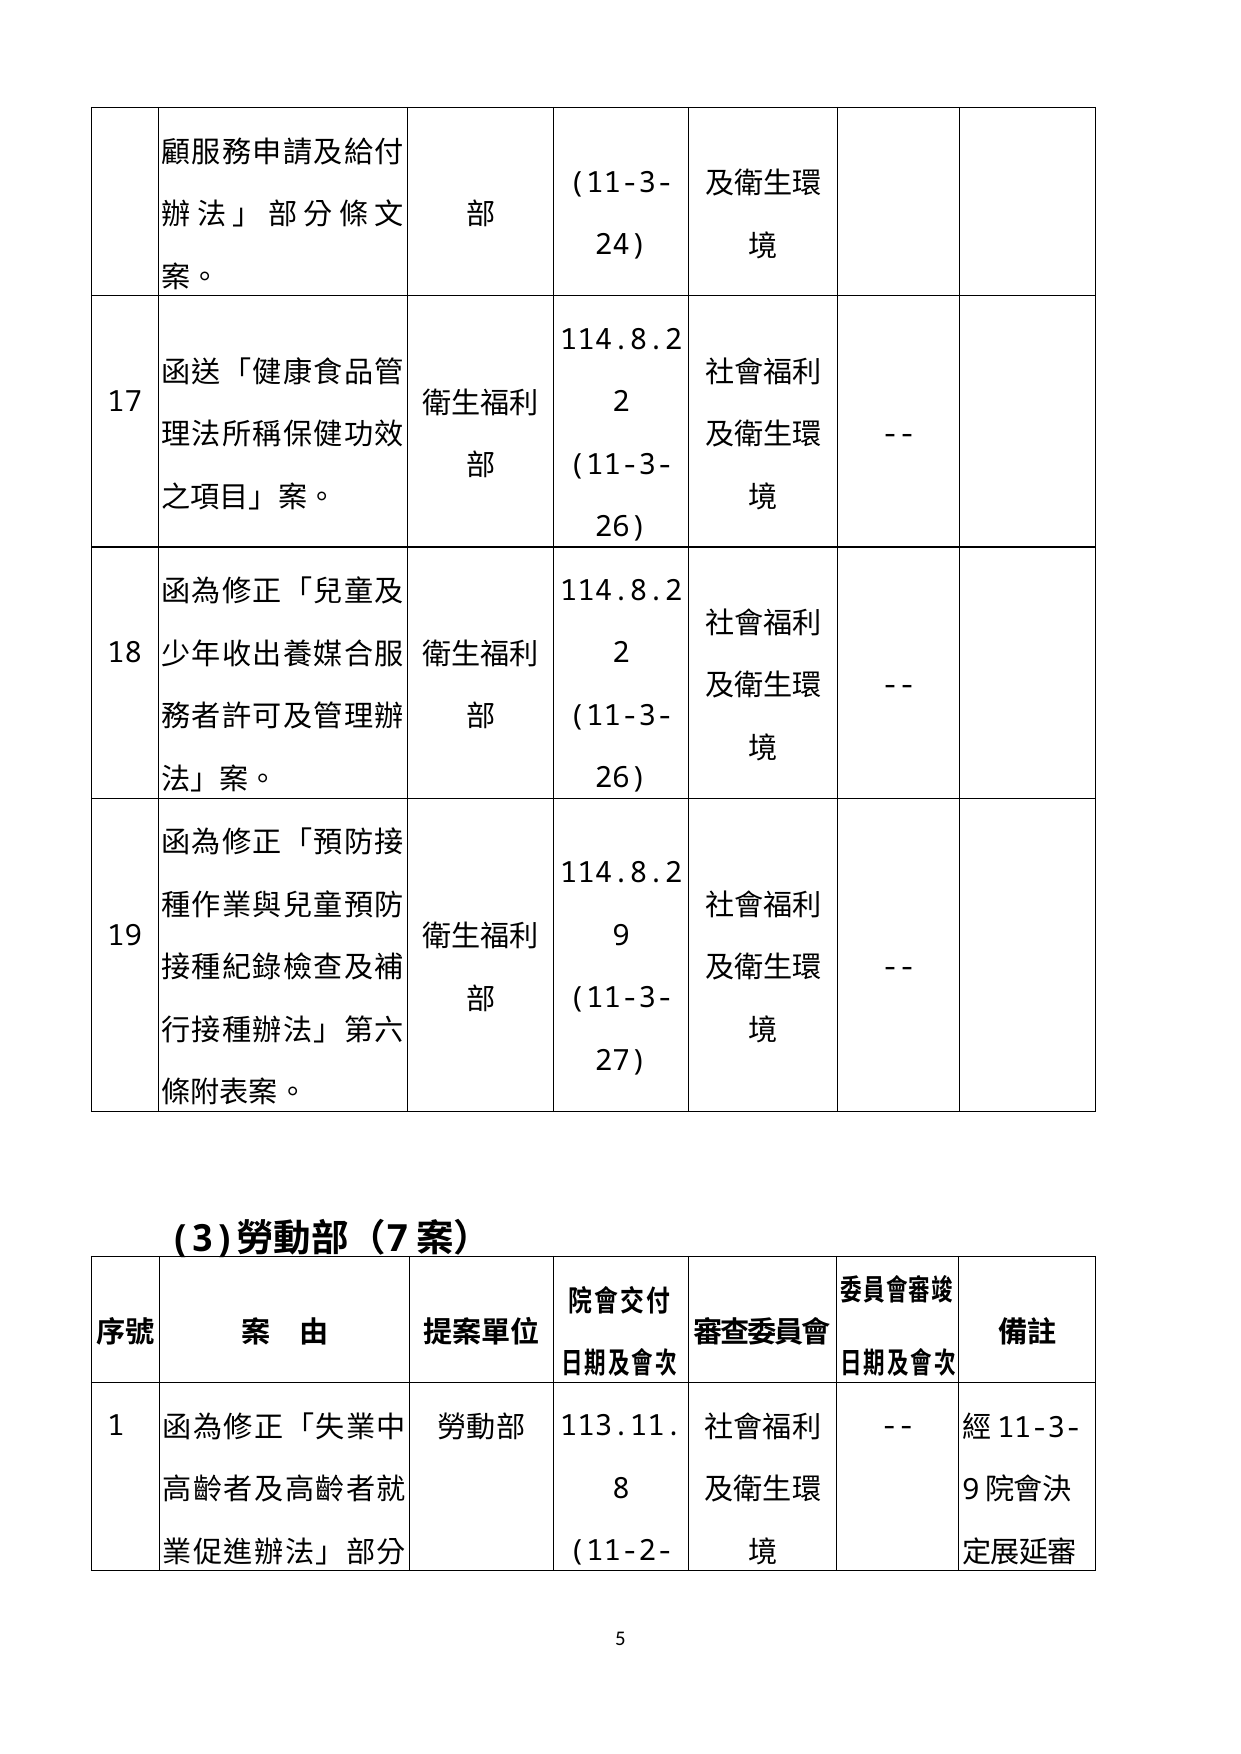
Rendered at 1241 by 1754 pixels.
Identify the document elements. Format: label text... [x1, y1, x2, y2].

subtitle 勞動部（7案） [168, 1193, 1122, 1256]
table_header 院會交付 日期及會次 [554, 1257, 688, 1382]
table_header 備註 [959, 1257, 1095, 1382]
table_cell [92, 108, 158, 295]
table_header 委員會審竣 日期及會次 [837, 1257, 958, 1382]
table_cell 部 [408, 108, 553, 295]
table_cell [92, 548, 158, 797]
table_cell [960, 548, 1095, 797]
table_cell [960, 799, 1095, 1111]
table_cell 函為修正「兒童及少年收出養媒合服務者許可及管理辦法」案。 [159, 548, 407, 797]
table_cell -- [838, 296, 959, 546]
table_cell 顧服務申請及給付辦法」部分條文案。 [159, 108, 407, 295]
table_cell (11-3-24) [554, 108, 688, 295]
table_cell 社會福利及衛生環境 [689, 548, 837, 797]
table_cell 衛生福利部 [408, 296, 553, 546]
table_cell [92, 296, 158, 546]
table_header 案 由 [160, 1257, 409, 1382]
table_cell -- [838, 548, 959, 797]
table_cell 函為修正「失業中高齡者及高齡者就業促進辦法」部分 [160, 1383, 409, 1570]
table_cell [92, 799, 158, 1111]
table_cell 113.11.8 (11-2- [554, 1383, 688, 1570]
table_cell 函送「健康食品管理法所稱保健功效之項目」案。 [159, 296, 407, 546]
table_header 提案單位 [410, 1257, 553, 1382]
table_cell 及衛生環境 [689, 108, 837, 295]
table_header 序號 [92, 1257, 159, 1382]
table_cell 114.8.29 (11-3-27) [554, 799, 688, 1111]
table_cell -- [837, 1383, 958, 1570]
table_cell 衛生福利部 [408, 799, 553, 1111]
table_cell 社會福利及衛生環境 [689, 296, 837, 546]
table_cell 114.8.22 (11-3-26) [554, 296, 688, 546]
table_cell [92, 1383, 159, 1570]
table_cell 衛生福利部 [408, 548, 553, 797]
table_cell [960, 108, 1095, 295]
table_cell 社會福利及衛生環境 [689, 1383, 836, 1570]
table_cell 勞動部 [410, 1383, 553, 1570]
table_cell 114.8.22 (11-3-26) [554, 548, 688, 797]
table_cell 經11-3-9院會決定展延審 [959, 1383, 1095, 1570]
table_cell 函為修正「預防接種作業與兒童預防接種紀錄檢查及補行接種辦法」第六條附表案。 [159, 799, 407, 1111]
table_cell 社會福利及衛生環境 [689, 799, 837, 1111]
table_header 審查委員會 [689, 1257, 836, 1382]
table_cell -- [838, 799, 959, 1111]
table_cell [960, 296, 1095, 546]
table_cell -- [838, 108, 959, 295]
